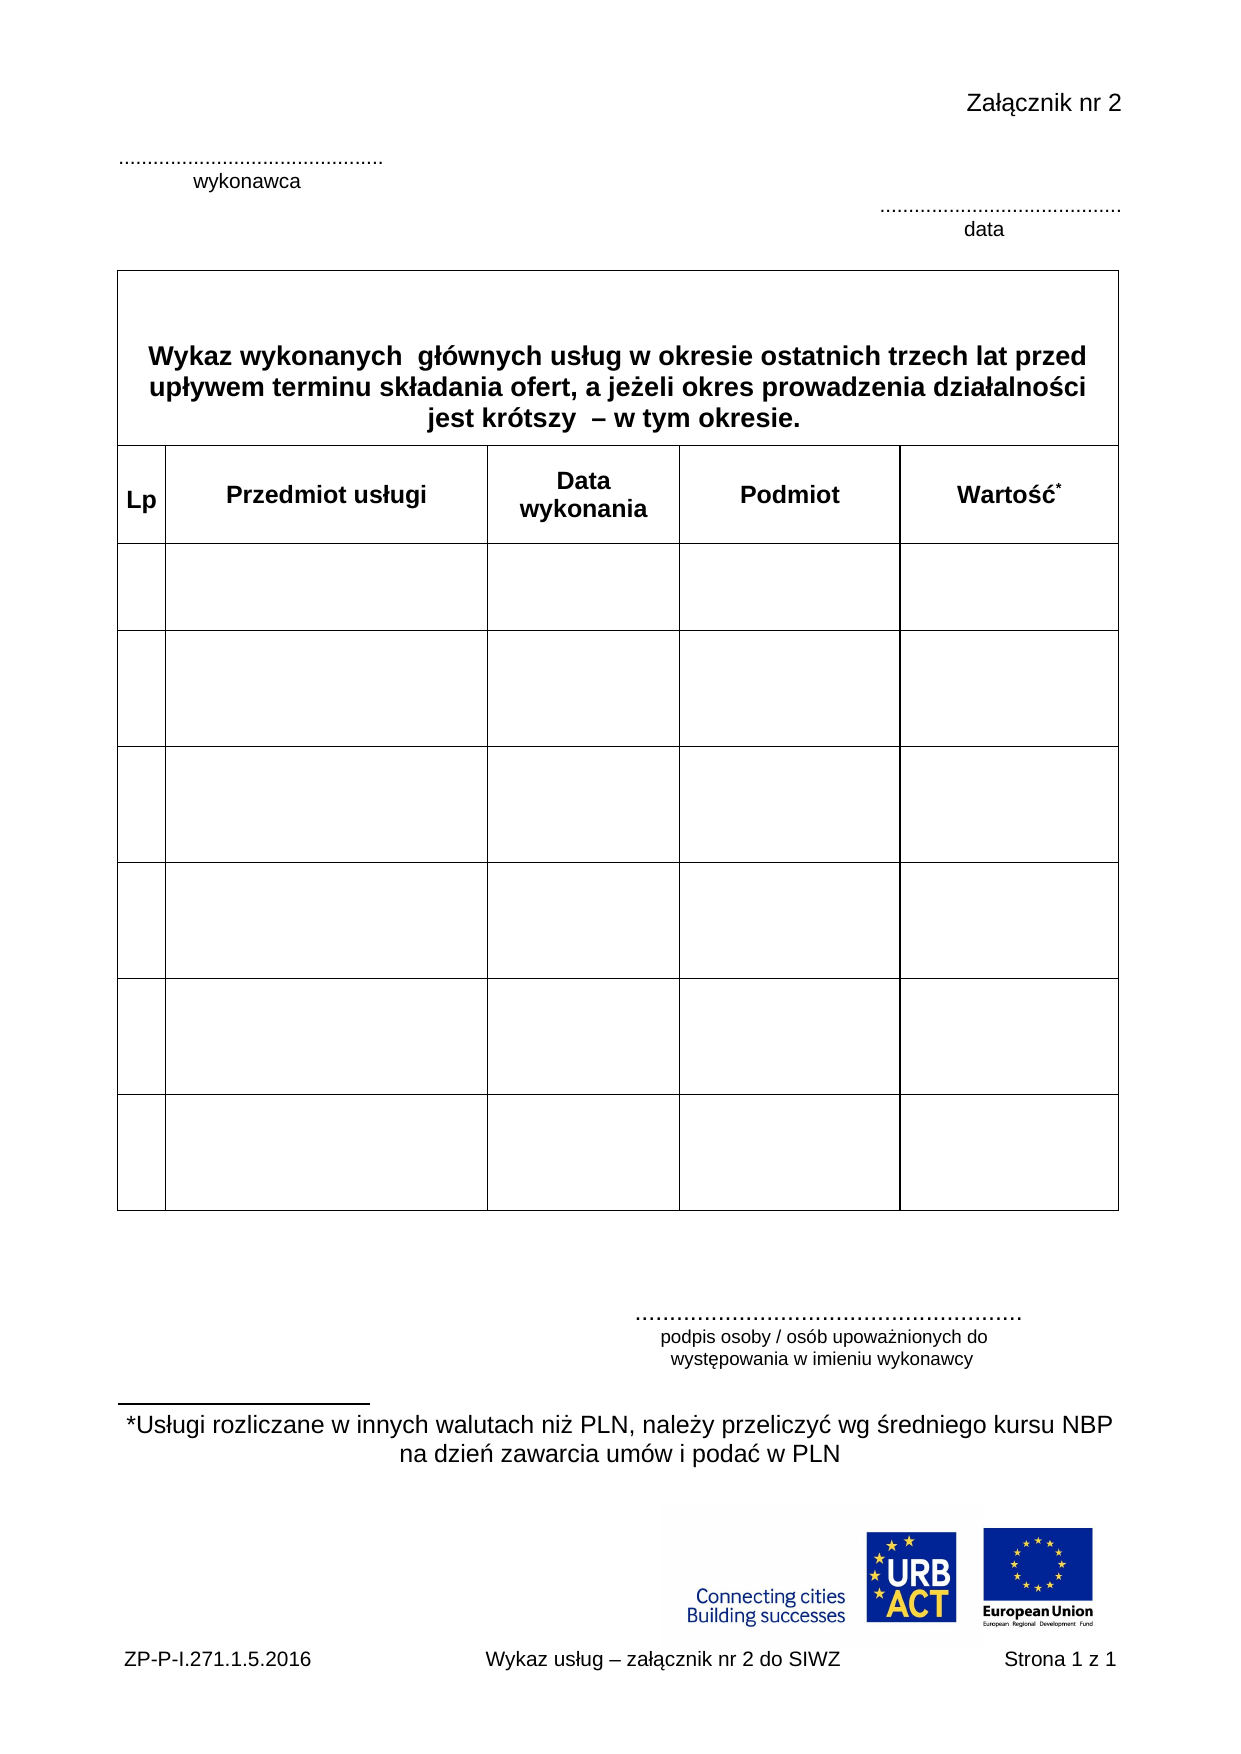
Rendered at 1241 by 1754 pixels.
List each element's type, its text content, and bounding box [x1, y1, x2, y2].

table_cell [680, 544, 899, 630]
text .............................................. [118, 145, 1122, 169]
table_cell [901, 544, 1118, 630]
text ........................................................ [561, 1297, 1122, 1326]
table_cell [118, 863, 165, 978]
subtitle Załącznik nr 2 [118, 87, 1122, 116]
picture [661, 1505, 1123, 1649]
table_cell [488, 747, 679, 862]
table_cell [901, 863, 1118, 978]
table_cell [166, 747, 487, 862]
table_cell [488, 979, 679, 1094]
table_cell [488, 1095, 679, 1210]
table_cell [118, 631, 165, 746]
text data [118, 217, 1122, 241]
table_cell Przedmiot usługi [166, 446, 487, 542]
table_cell Lp [118, 446, 165, 542]
table_cell [901, 631, 1118, 746]
text występowania w imieniu wykonawcy [561, 1347, 1122, 1369]
table_cell [118, 544, 165, 630]
table_cell Podmiot [680, 446, 899, 542]
table_cell [118, 1095, 165, 1210]
text .......................................... [118, 193, 1122, 217]
table_cell [488, 631, 679, 746]
table_header Wykaz wykonanych głównych usług w okresie ostatnich trzech lat przed upływem terminu składania ofert, a jeżeli okres prowadzenia działalności jest krótszy – w tym okresie. [118, 271, 1118, 445]
table_cell [166, 631, 487, 746]
table_cell [901, 747, 1118, 862]
table_cell [118, 979, 165, 1094]
table_cell [118, 747, 165, 862]
table_cell [166, 979, 487, 1094]
table_cell [166, 863, 487, 978]
table_cell [166, 1095, 487, 1210]
table_cell Data wykonania [488, 446, 679, 542]
text podpis osoby / osób upoważnionych do [561, 1326, 1122, 1347]
table_cell [680, 631, 899, 746]
text wykonawca [118, 169, 1122, 193]
table_cell [488, 544, 679, 630]
table_cell [901, 979, 1118, 1094]
table_cell [901, 1095, 1118, 1210]
table_cell Wartość [901, 446, 1118, 542]
table_cell [680, 747, 899, 862]
table_cell [488, 863, 679, 978]
table_cell [680, 979, 899, 1094]
table_cell [680, 1095, 899, 1210]
table_cell [680, 863, 899, 978]
table_cell [166, 544, 487, 630]
